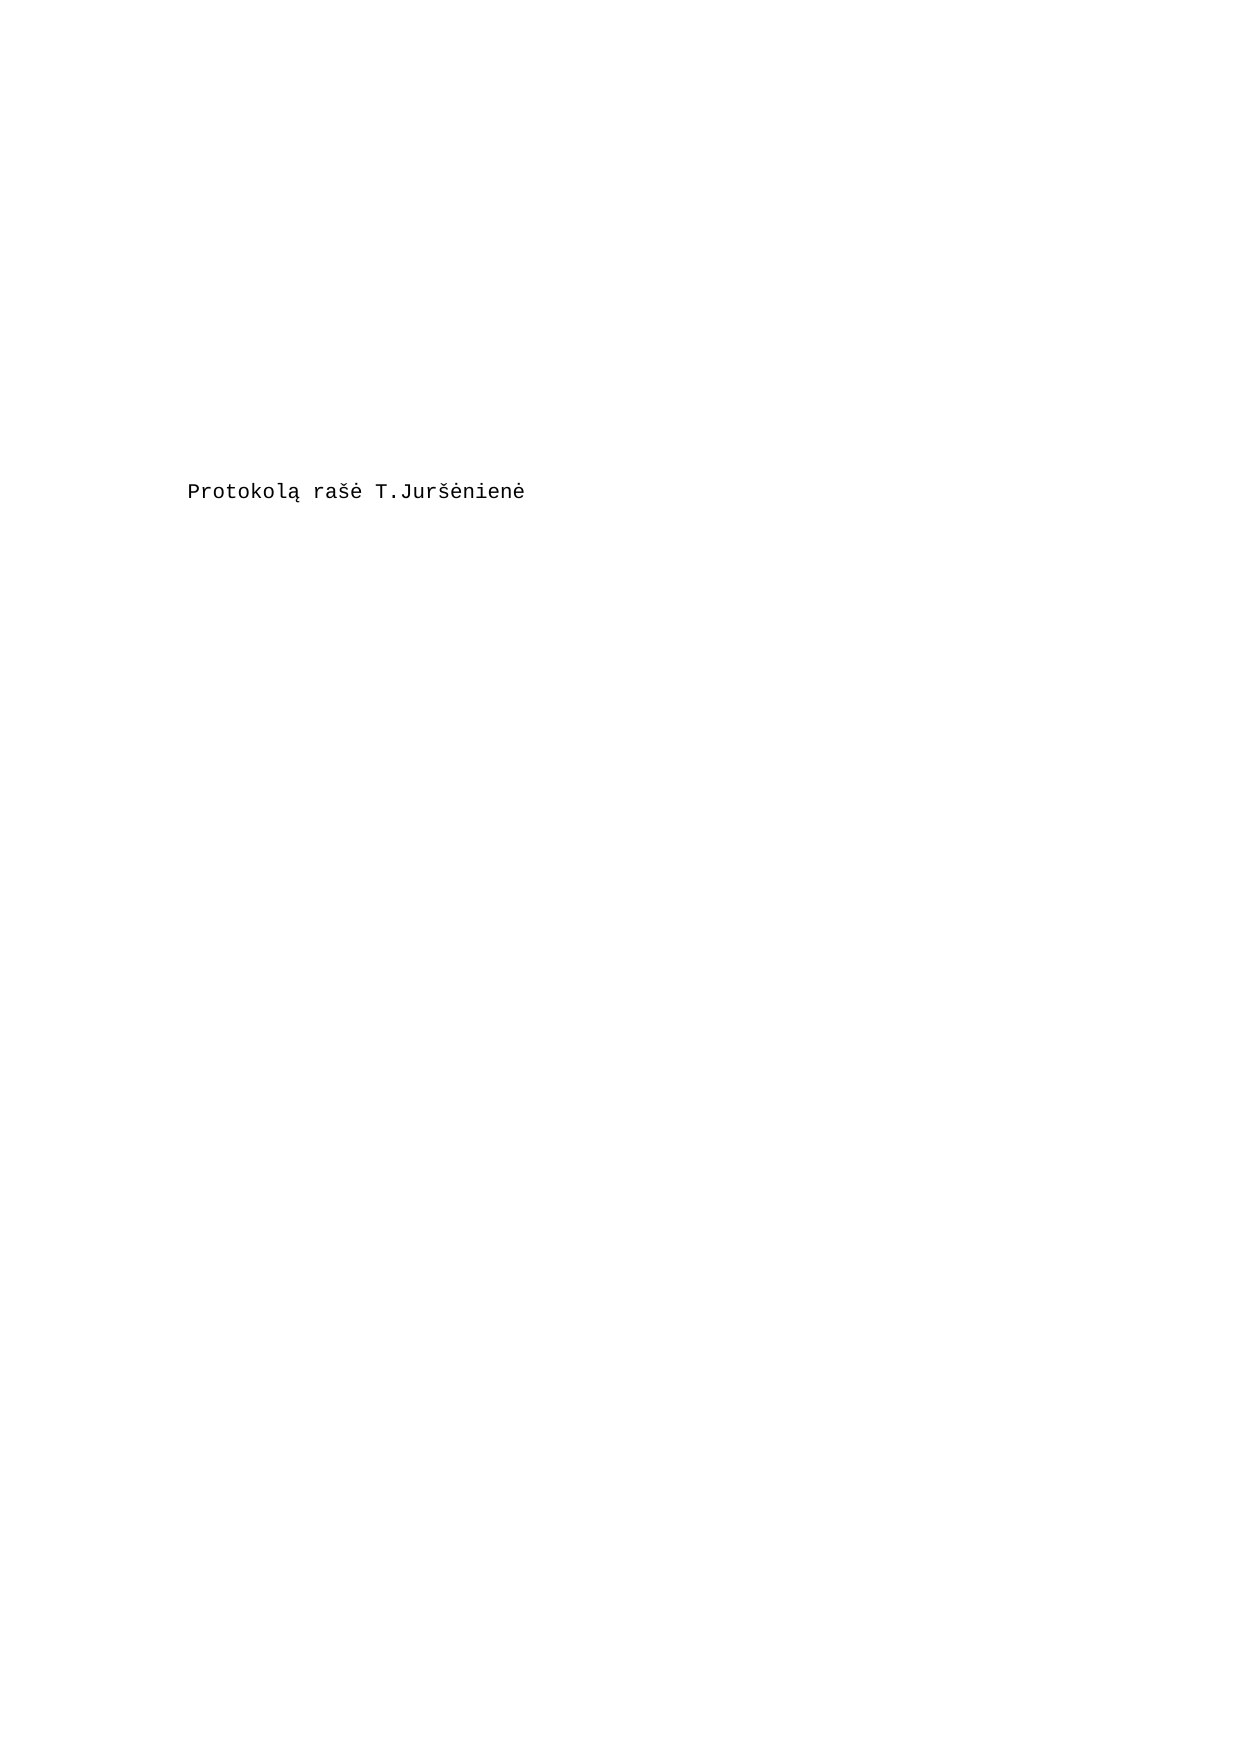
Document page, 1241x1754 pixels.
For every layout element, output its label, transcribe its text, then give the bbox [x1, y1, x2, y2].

text Protokolą rašė T.Juršėnienė [187, 481, 1053, 505]
